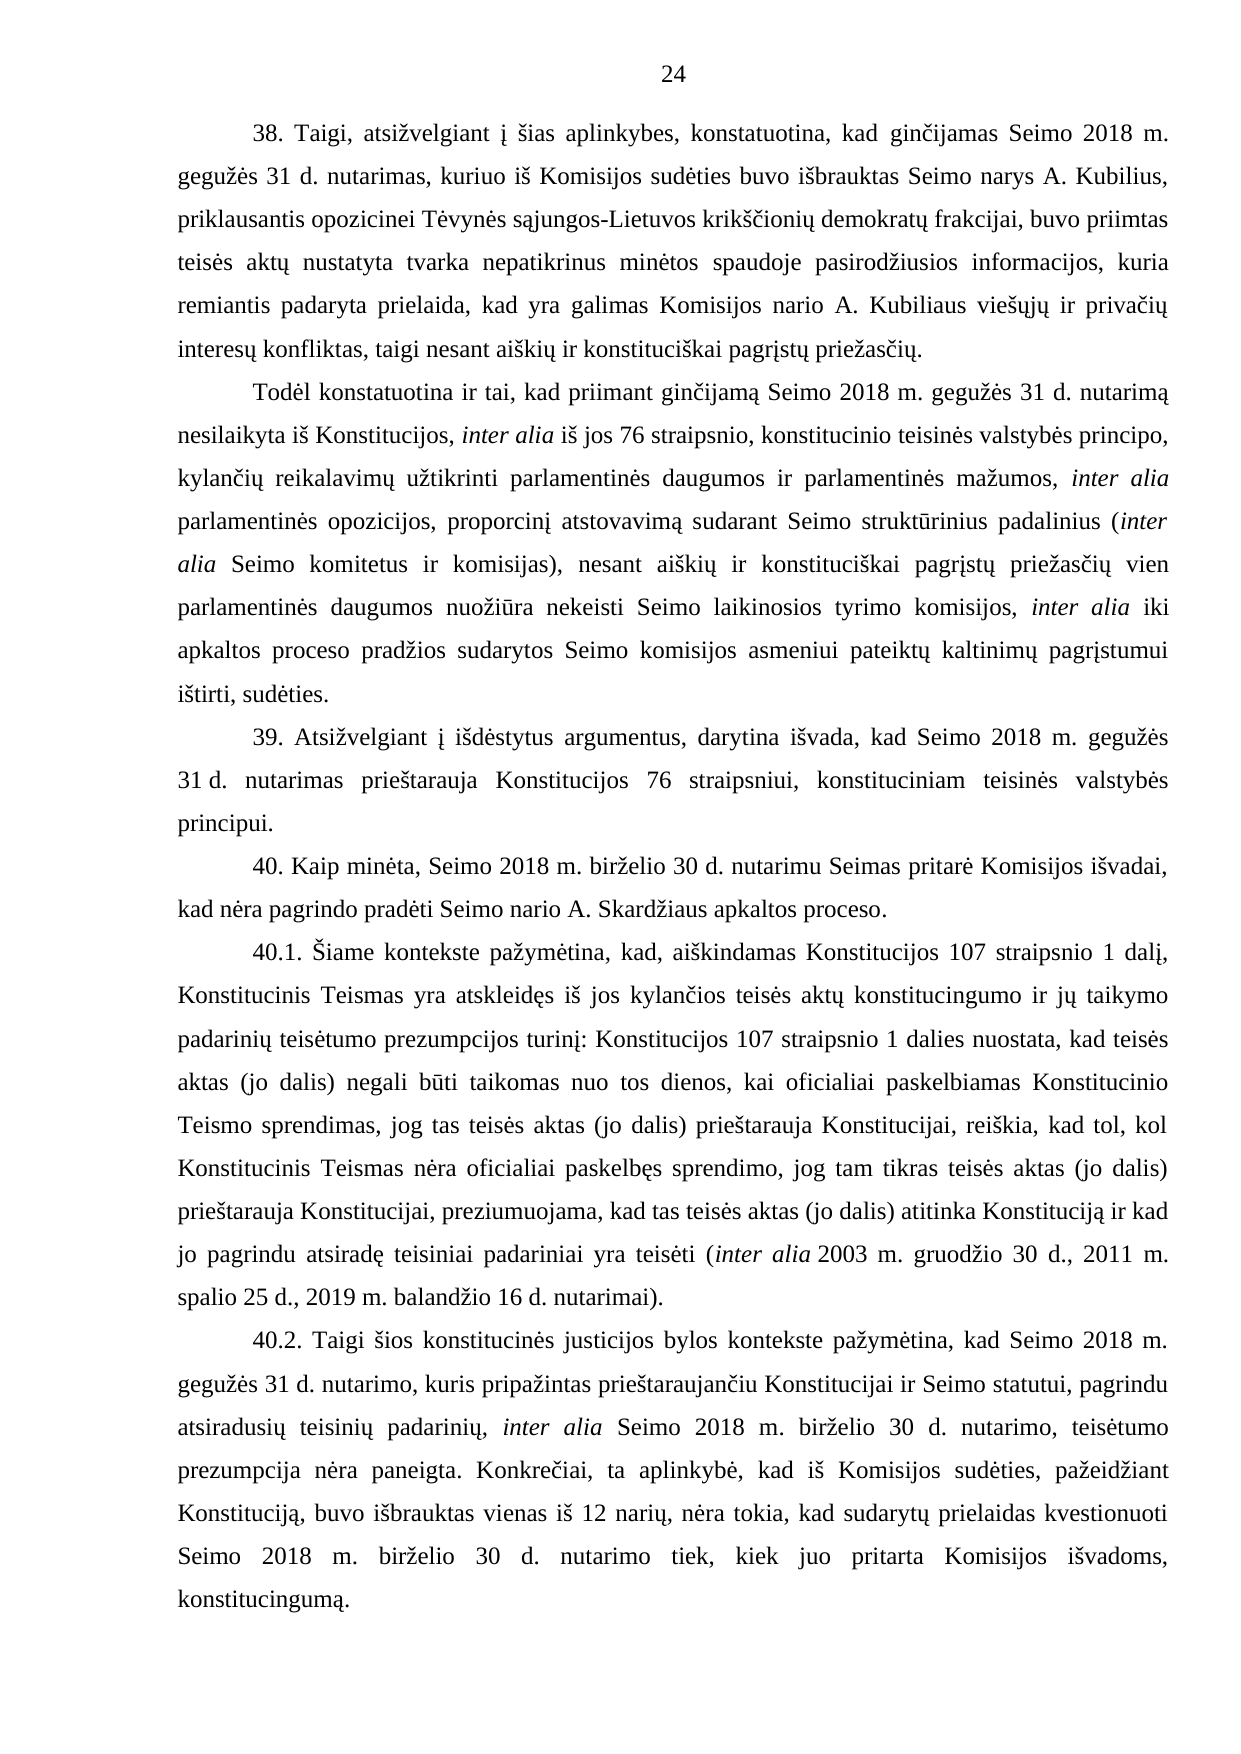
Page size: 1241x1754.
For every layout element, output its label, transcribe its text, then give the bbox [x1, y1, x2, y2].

text 39. Atsižvelgiant į išdėstytus argumentus, darytina išvada, kad Seimo 2018 m. gegužės 31 d. nutarimas prieštarauja Konstitucijos 76 straipsniui, konstituciniam teisinės valstybės principui. [177, 722, 1169, 837]
text 40.2. Taigi šios konstitucinės justicijos bylos kontekste pažymėtina, kad Seimo 2018 m. gegužės 31 d. nutarimo, kuris pripažintas prieštaraujančiu Konstitucijai ir Seimo statutui, pagrindu atsiradusių teisinių padarinių, inter alia Seimo 2018 m. birželio 30 d. nutarimo, teisėtumo prezumpcija nėra paneigta. Konkrečiai, ta aplinkybė, kad iš Komisijos sudėties, pažeidžiant Konstituciją, buvo išbrauktas vienas iš 12 narių, nėra tokia, kad sudarytų prielaidas kvestionuoti Seimo 2018 m. birželio 30 d. nutarimo tiek, kiek juo pritarta Komisijos išvadoms, konstitucingumą. [177, 1326, 1169, 1613]
text 40. Kaip minėta, Seimo 2018 m. birželio 30 d. nutarimu Seimas pritarė Komisijos išvadai, kad nėra pagrindo pradėti Seimo nario A. Skardžiaus apkaltos proceso. [177, 851, 1169, 923]
text 40.1. Šiame kontekste pažymėtina, kad, aiškindamas Konstitucijos 107 straipsnio 1 dalį, Konstitucinis Teismas yra atskleidęs iš jos kylančios teisės aktų konstitucingumo ir jų taikymo padarinių teisėtumo prezumpcijos turinį: Konstitucijos 107 straipsnio 1 dalies nuostata, kad teisės aktas (jo dalis) negali būti taikomas nuo tos dienos, kai oficialiai paskelbiamas Konstitucinio Teismo sprendimas, jog tas teisės aktas (jo dalis) prieštarauja Konstitucijai, reiškia, kad tol, kol Konstitucinis Teismas nėra oficialiai paskelbęs sprendimo, jog tam tikras teisės aktas (jo dalis) prieštarauja Konstitucijai, preziumuojama, kad tas teisės aktas (jo dalis) atitinka Konstituciją ir kad jo pagrindu atsiradę teisiniai padariniai yra teisėti (inter alia 2003 m. gruodžio 30 d., 2011 m. spalio 25 d., 2019 m. balandžio 16 d. nutarimai). [177, 937, 1169, 1311]
text Todėl konstatuotina ir tai, kad priimant ginčijamą Seimo 2018 m. gegužės 31 d. nutarimą nesilaikyta iš Konstitucijos, inter alia iš jos 76 straipsnio, konstitucinio teisinės valstybės principo, kylančių reikalavimų užtikrinti parlamentinės daugumos ir parlamentinės mažumos, inter alia parlamentinės opozicijos, proporcinį atstovavimą sudarant Seimo struktūrinius padalinius (inter alia Seimo komitetus ir komisijas), nesant aiškių ir konstituciškai pagrįstų priežasčių vien parlamentinės daugumos nuožiūra nekeisti Seimo laikinosios tyrimo komisijos, inter alia iki apkaltos proceso pradžios sudarytos Seimo komisijos asmeniui pateiktų kaltinimų pagrįstumui ištirti, sudėties. [177, 377, 1169, 707]
text 38. Taigi, atsižvelgiant į šias aplinkybes, konstatuotina, kad ginčijamas Seimo 2018 m. gegužės 31 d. nutarimas, kuriuo iš Komisijos sudėties buvo išbrauktas Seimo narys A. Kubilius, priklausantis opozicinei Tėvynės sąjungos-Lietuvos krikščionių demokratų frakcijai, buvo priimtas teisės aktų nustatyta tvarka nepatikrinus minėtos spaudoje pasirodžiusios informacijos, kuria remiantis padaryta prielaida, kad yra galimas Komisijos nario A. Kubiliaus viešųjų ir privačių interesų konfliktas, taigi nesant aiškių ir konstituciškai pagrįstų priežasčių. [177, 118, 1169, 362]
